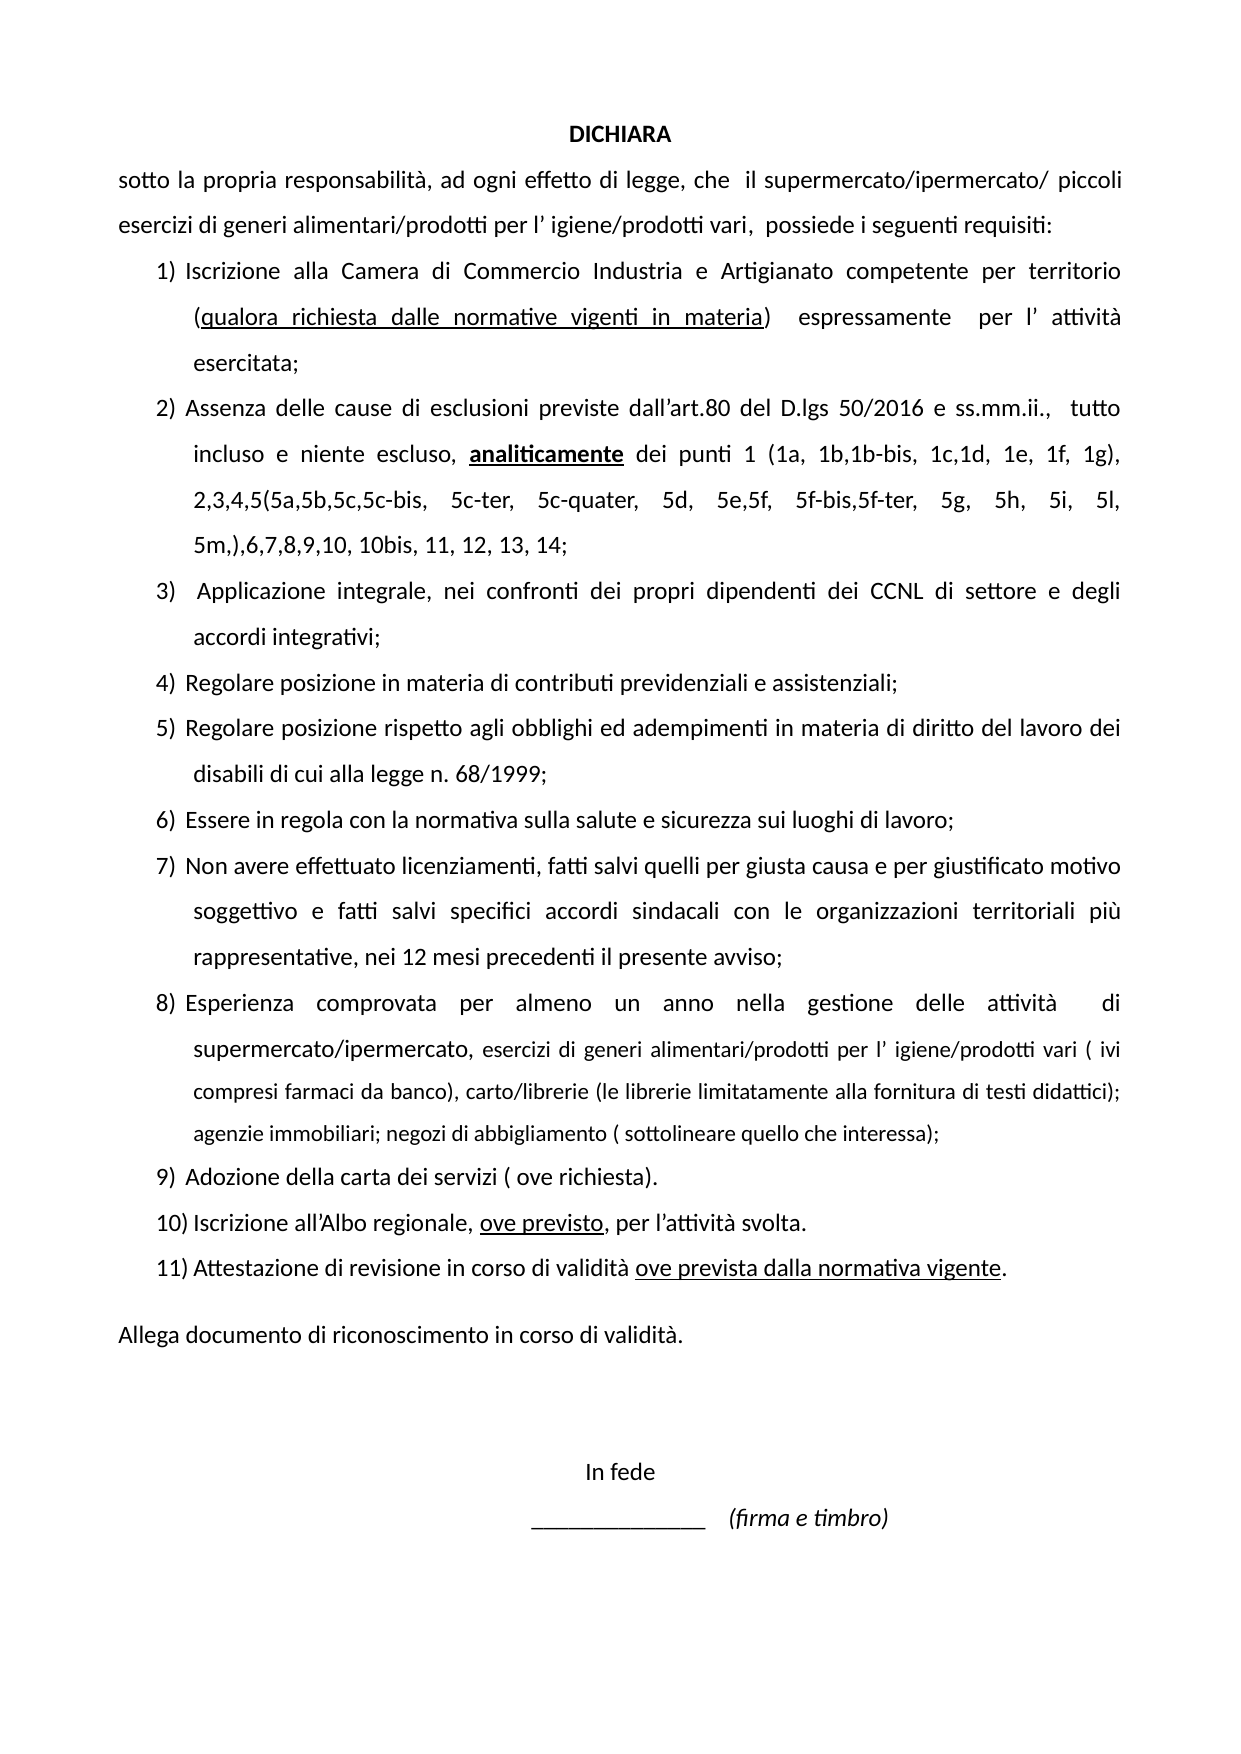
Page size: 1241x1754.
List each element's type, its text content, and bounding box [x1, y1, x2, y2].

list Attestazione di revisione in corso di validità ove prevista dalla normativa vigente. [156, 1253, 1122, 1283]
list Applicazione integrale, nei confronti dei propri dipendenti dei CCNL di settore e degli accordi integrativi; [156, 575, 1122, 652]
list Regolare posizione rispetto agli obblighi ed adempimenti in materia di diritto del lavoro dei disabili di cui alla legge n. 68/1999; [156, 713, 1122, 789]
list Adozione della carta dei servizi ( ove richiesta). [156, 1161, 1122, 1192]
text ______________ (firma e timbro) [118, 1502, 1122, 1533]
text sotto la propria responsabilità, ad ogni effetto di legge, che il supermercato/ipermercato/ piccoli esercizi di generi alimentari/prodotti per l’ igiene/prodotti vari, possiede i seguenti requisiti: [118, 164, 1122, 240]
list Iscrizione all’Albo regionale, ove previsto, per l’attività svolta. [156, 1207, 1122, 1237]
list Regolare posizione in materia di contributi previdenziali e assistenziali; [156, 667, 1122, 697]
list Essere in regola con la normativa sulla salute e sicurezza sui luoghi di lavoro; [156, 804, 1122, 834]
text DICHIARA [118, 118, 1122, 149]
text Allega documento di riconoscimento in corso di validità. [118, 1319, 1122, 1350]
text In fede [118, 1456, 1122, 1487]
list Iscrizione alla Camera di Commercio Industria e Artigianato competente per territorio (qualora richiesta dalle normative vigenti in materia) espressamente per l’ attività esercitata; [156, 255, 1122, 377]
list Assenza delle cause di esclusioni previste dall’art.80 del D.lgs 50/2016 e ss.mm.ii., tutto incluso e niente escluso, analiticamente dei punti 1 (1a, 1b,1b-bis, 1c,1d, 1e, 1f, 1g), 2,3,4,5(5a,5b,5c,5c-bis, 5c-ter, 5c-quater, 5d, 5e,5f, 5f-bis,5f-ter, 5g, 5h, 5i, 5l, 5m,),6,7,8,9,10, 10bis, 11, 12, 13, 14; [156, 392, 1122, 560]
list Non avere effettuato licenziamenti, fatti salvi quelli per giusta causa e per giustificato motivo soggettivo e fatti salvi specifici accordi sindacali con le organizzazioni territoriali più rappresentative, nei 12 mesi precedenti il presente avviso; [156, 850, 1122, 972]
list Esperienza comprovata per almeno un anno nella gestione delle attività di supermercato/ipermercato, esercizi di generi alimentari/prodotti per l’ igiene/prodotti vari ( ivi compresi farmaci da banco), carto/librerie (le librerie limitatamente alla fornitura di testi didattici); agenzie immobiliari; negozi di abbigliamento ( sottolineare quello che interessa); [156, 987, 1122, 1147]
